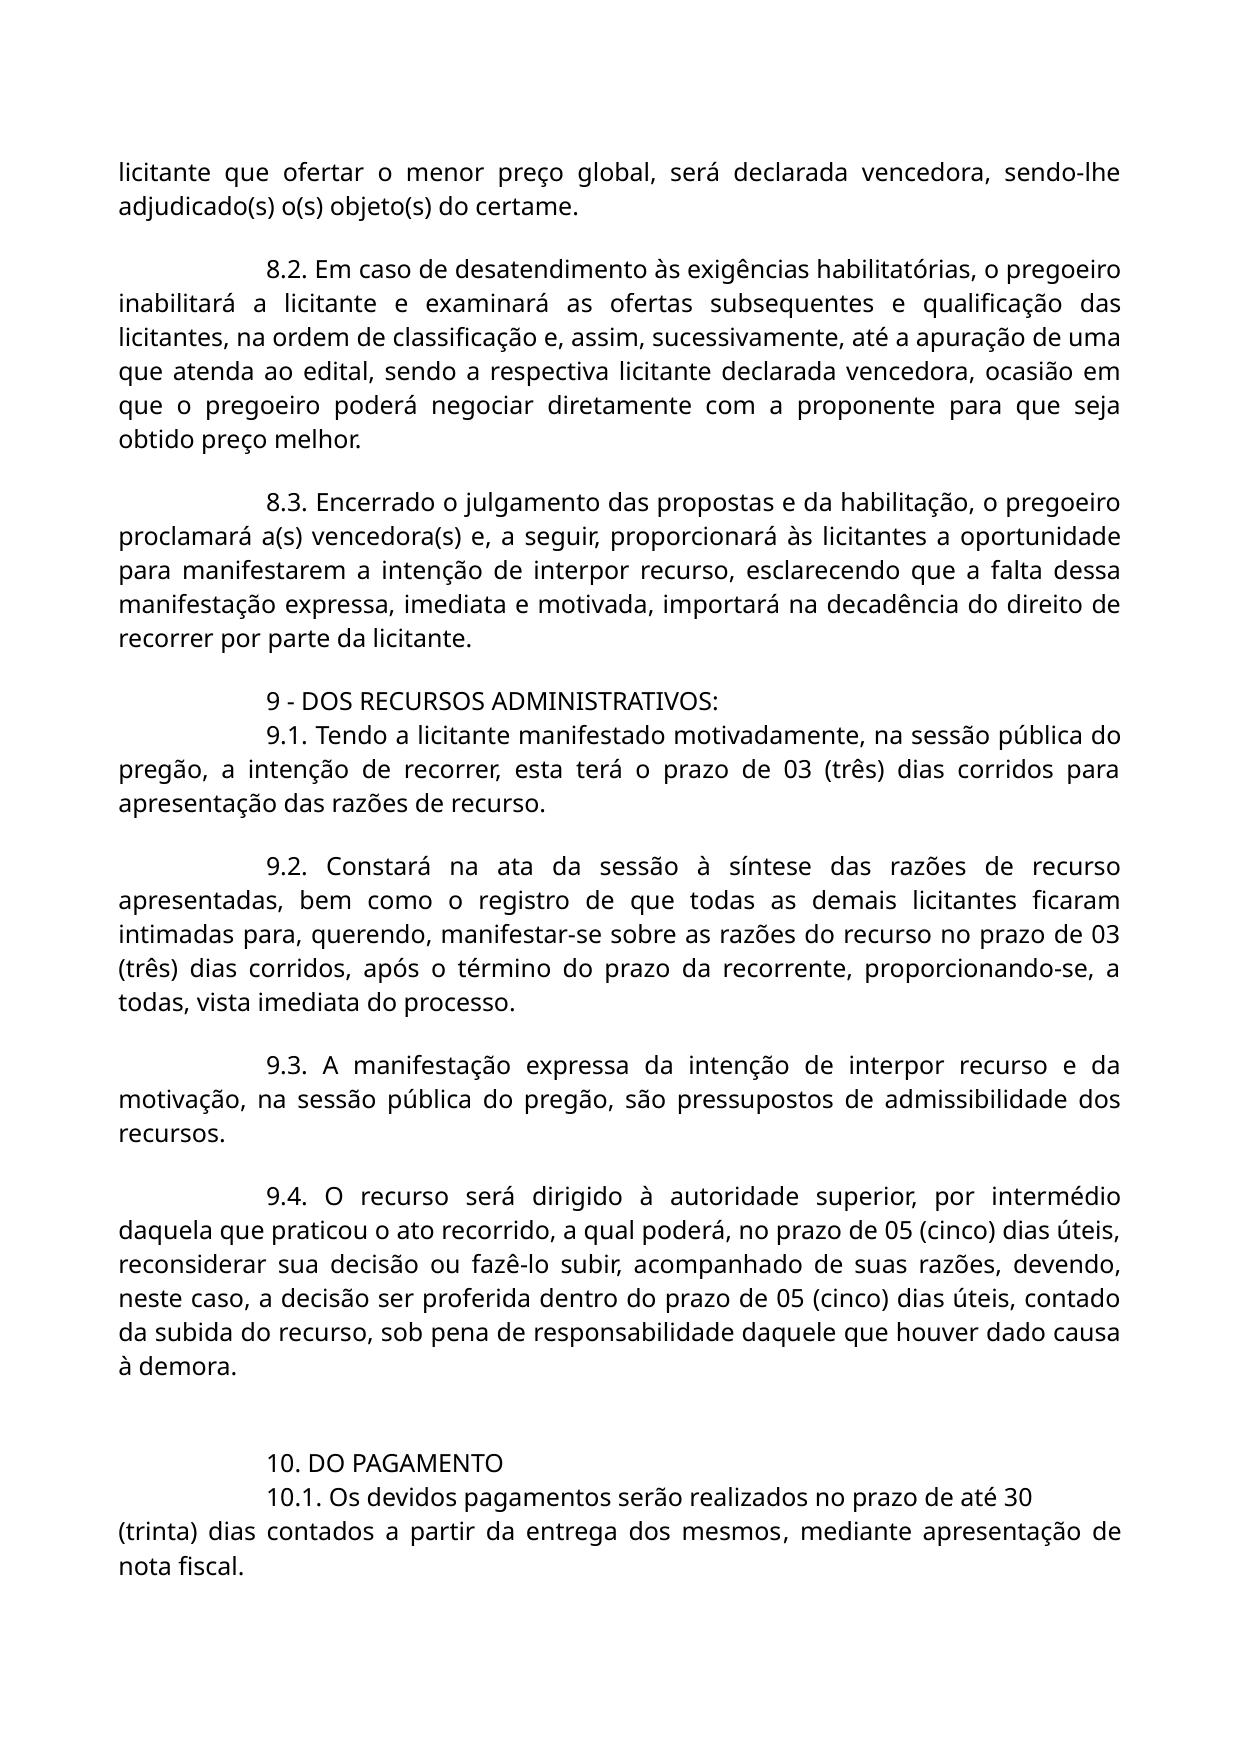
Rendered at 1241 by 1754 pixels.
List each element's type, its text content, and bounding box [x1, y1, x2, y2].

text 9.4. O recurso será dirigido à autoridade superior, por intermédio daquela que praticou o ato recorrido, a qual poderá, no prazo de 05 (cinco) dias úteis, reconsiderar sua decisão ou fazê-lo subir, acompanhado de suas razões, devendo, neste caso, a decisão ser proferida dentro do prazo de 05 (cinco) dias úteis, contado da subida do recurso, sob pena de responsabilidade daquele que houver dado causa à demora. [118, 1179, 1122, 1383]
text 10.1. Os devidos pagamentos serão realizados no prazo de até 30 [118, 1480, 1122, 1514]
text (trinta) dias contados a partir da entrega dos mesmos, mediante apresentação de nota fiscal. [118, 1514, 1122, 1582]
text 8.2. Em caso de desatendimento às exigências habilitatórias, o pregoeiro inabilitará a licitante e examinará as ofertas subsequentes e qualificação das licitantes, na ordem de classificação e, assim, sucessivamente, até a apuração de uma que atenda ao edital, sendo a respectiva licitante declarada vencedora, ocasião em que o pregoeiro poderá negociar diretamente com a proponente para que seja obtido preço melhor. [118, 252, 1122, 456]
text 9.3. A manifestação expressa da intenção de interpor recurso e da motivação, na sessão pública do pregão, são pressupostos de admissibilidade dos recursos. [118, 1048, 1122, 1150]
text licitante que ofertar o menor preço global, será declarada vencedora, sendo-lhe adjudicado(s) o(s) objeto(s) do certame. [118, 155, 1122, 223]
text 9.1. Tendo a licitante manifestado motivadamente, na sessão pública do pregão, a intenção de recorrer, esta terá o prazo de 03 (três) dias corridos para apresentação das razões de recurso. [118, 718, 1122, 820]
text 9 - DOS RECURSOS ADMINISTRATIVOS: [118, 684, 1122, 718]
text 9.2. Constará na ata da sessão à síntese das razões de recurso apresentadas, bem como o registro de que todas as demais licitantes ficaram intimadas para, querendo, manifestar-se sobre as razões do recurso no prazo de 03 (três) dias corridos, após o término do prazo da recorrente, proporcionando-se, a todas, vista imediata do processo. [118, 849, 1122, 1019]
text 10. DO PAGAMENTO [118, 1446, 1122, 1480]
text 8.3. Encerrado o julgamento das propostas e da habilitação, o pregoeiro proclamará a(s) vencedora(s) e, a seguir, proporcionará às licitantes a oportunidade para manifestarem a intenção de interpor recurso, esclarecendo que a falta dessa manifestação expressa, imediata e motivada, importará na decadência do direito de recorrer por parte da licitante. [118, 485, 1122, 655]
